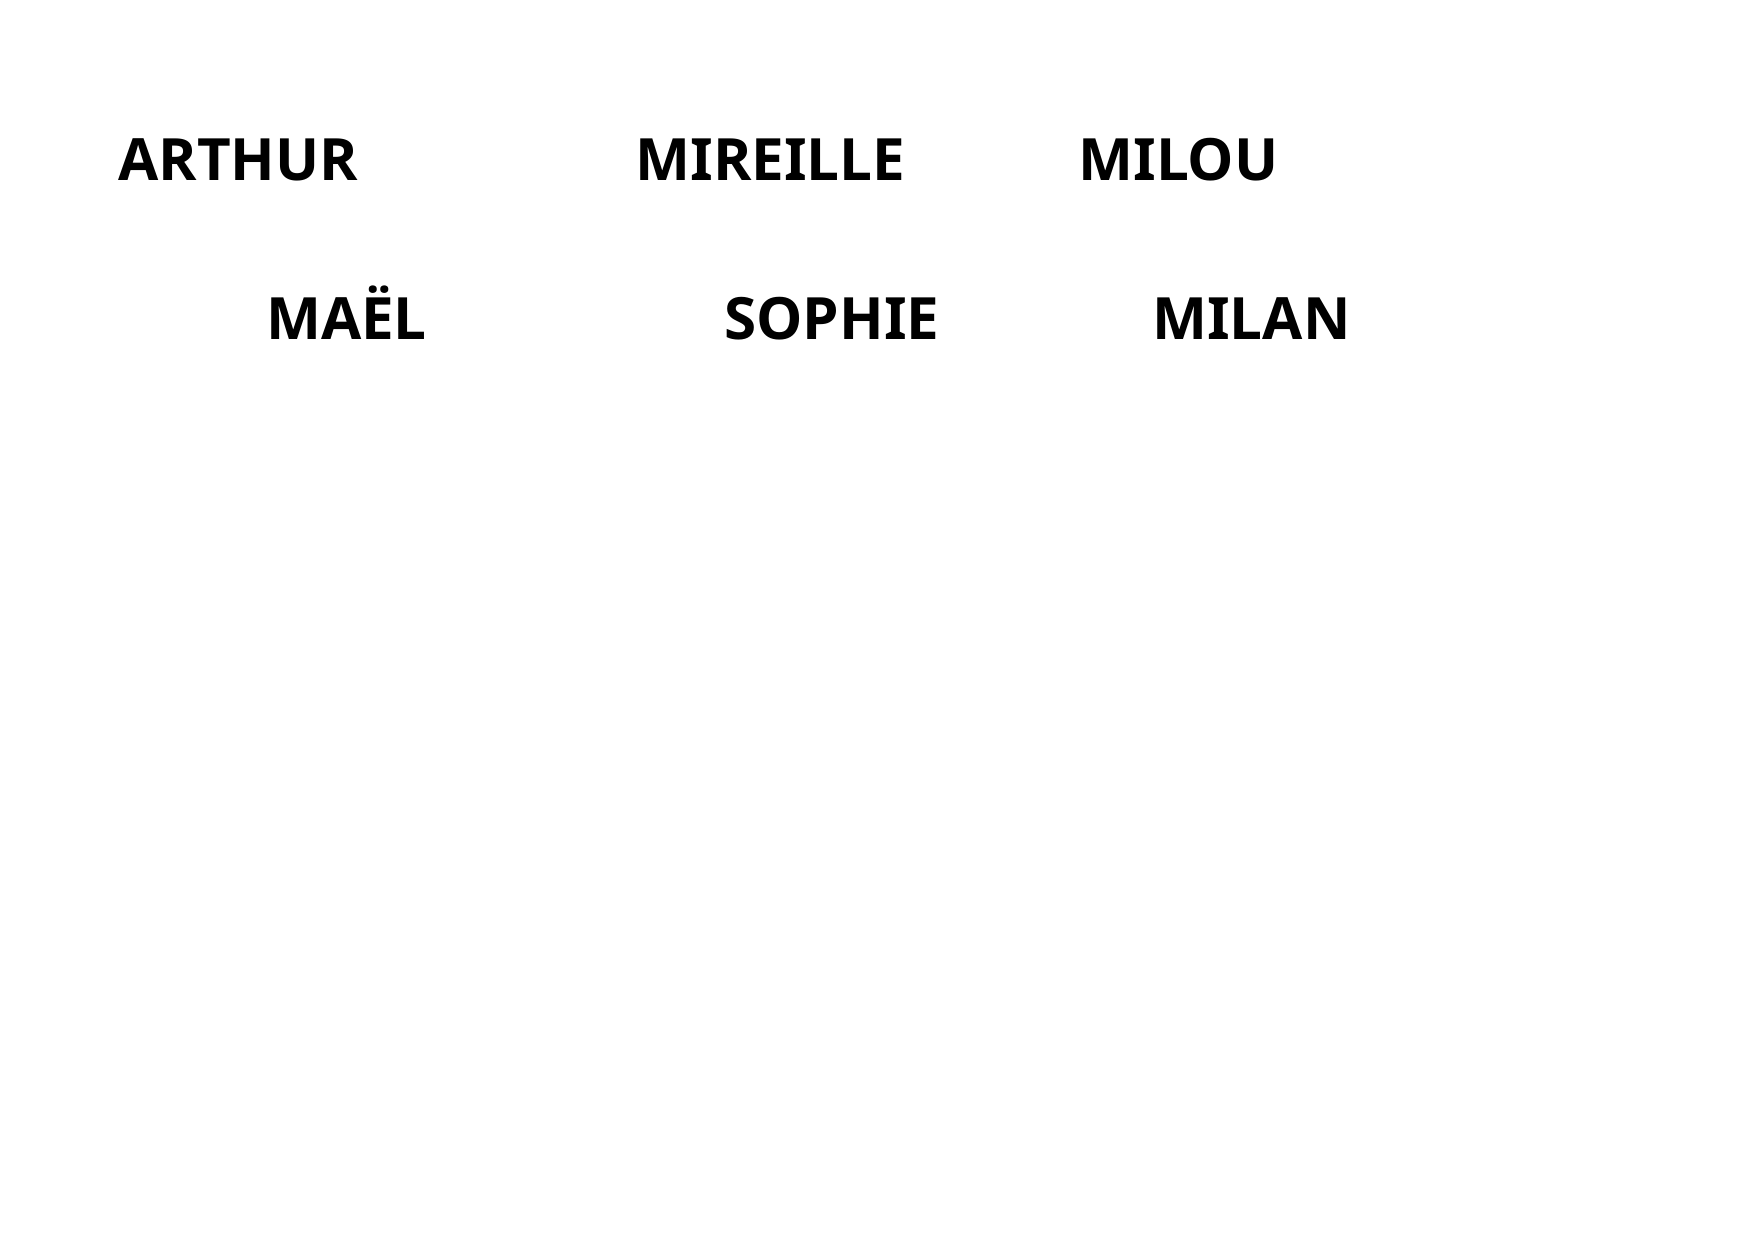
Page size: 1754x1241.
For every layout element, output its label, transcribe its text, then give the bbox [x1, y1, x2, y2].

text MAËL SOPHIE MILAN [118, 277, 1636, 357]
text ARTHUR MIREILLE MILOU [118, 118, 1636, 198]
